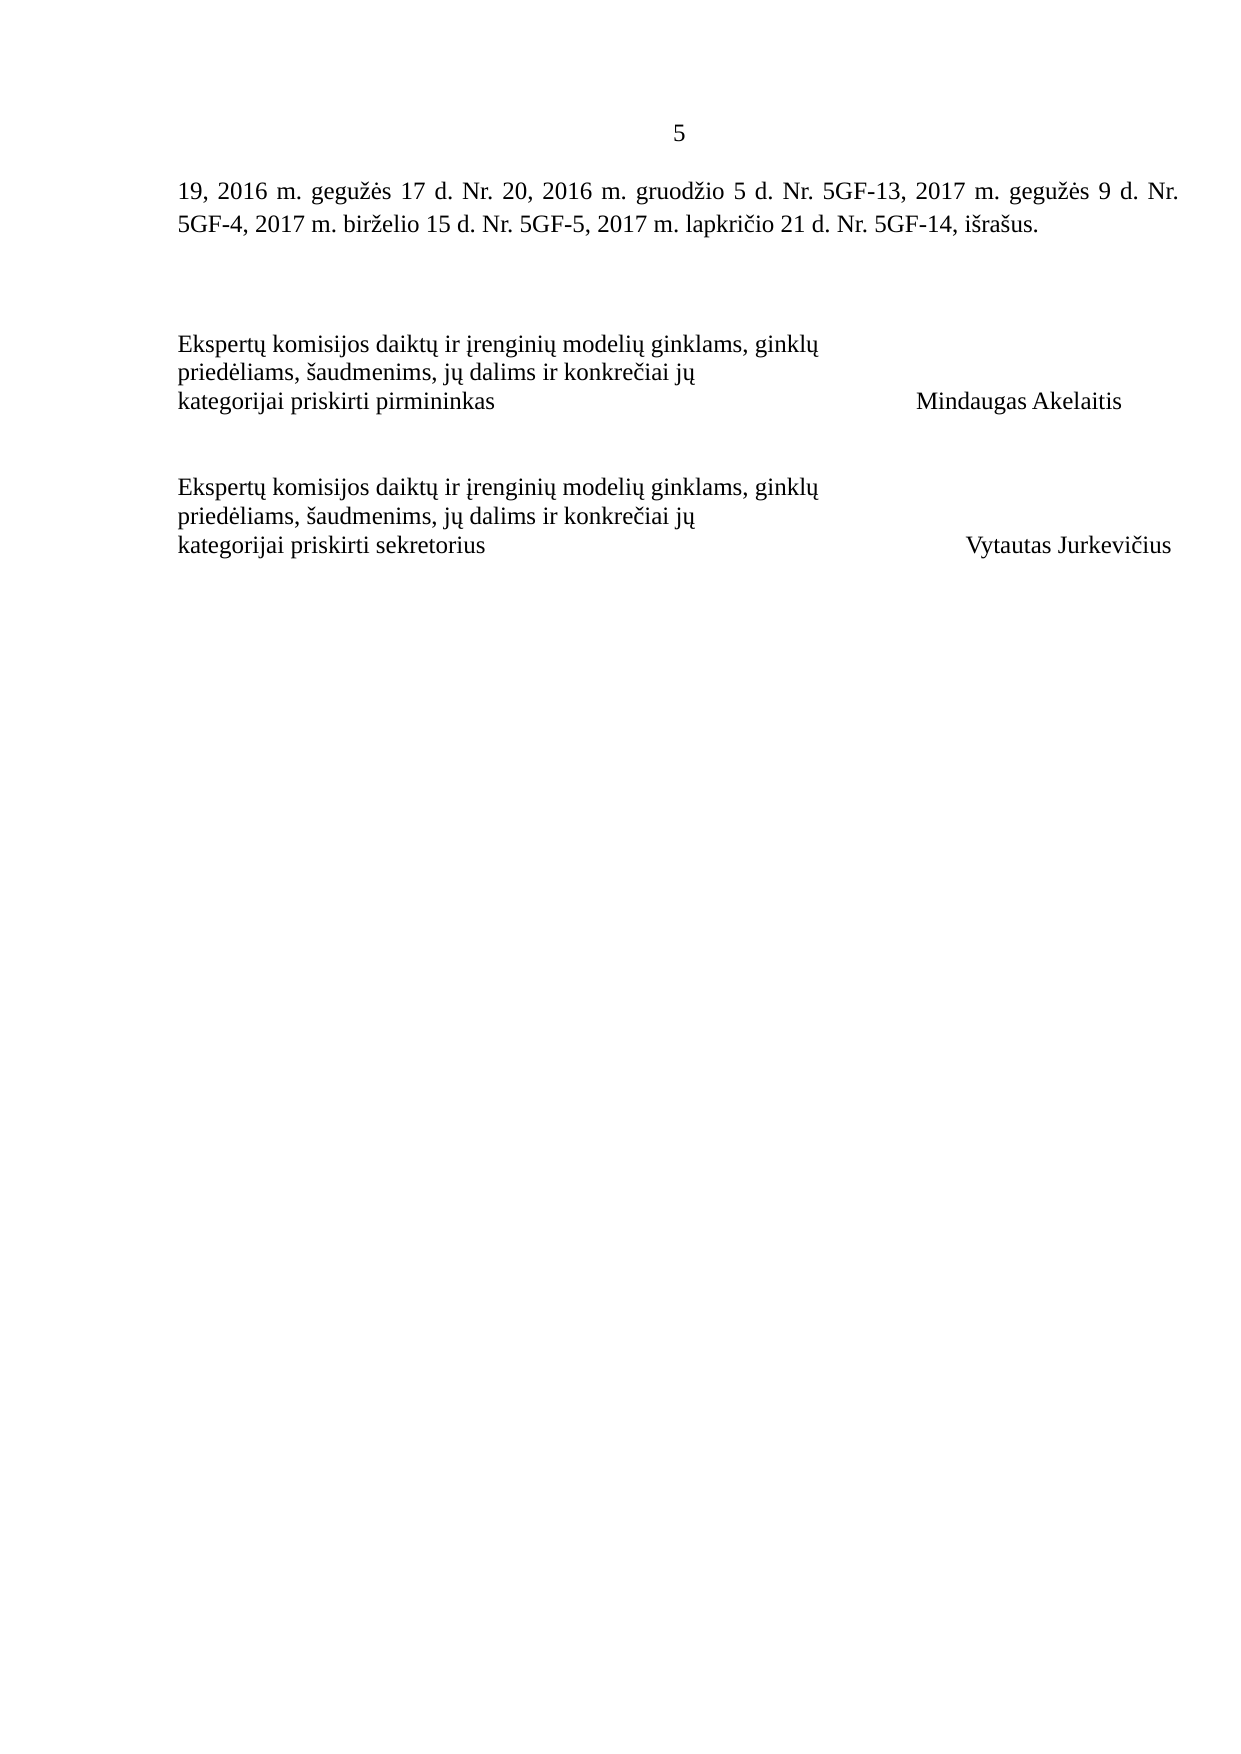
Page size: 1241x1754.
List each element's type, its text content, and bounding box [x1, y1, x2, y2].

text priedėliams, šaudmenims, jų dalims ir konkrečiai jų [177, 357, 1181, 386]
text Ekspertų komisijos daiktų ir įrenginių modelių ginklams, ginklų [177, 329, 1181, 357]
text kategorijai priskirti pirmininkas Mindaugas Akelaitis [177, 386, 1181, 415]
text kategorijai priskirti sekretorius Vytautas Jurkevičius [177, 530, 1181, 559]
text 19, 2016 m. gegužės 17 d. Nr. 20, 2016 m. gruodžio 5 d. Nr. 5GF-13, 2017 m. gegužės 9 d. Nr. 5GF-4, 2017 m. birželio 15 d. Nr. 5GF-5, 2017 m. lapkričio 21 d. Nr. 5GF-14, išrašus. [177, 176, 1181, 238]
text priedėliams, šaudmenims, jų dalims ir konkrečiai jų [177, 501, 1181, 530]
text Ekspertų komisijos daiktų ir įrenginių modelių ginklams, ginklų [177, 472, 1181, 501]
